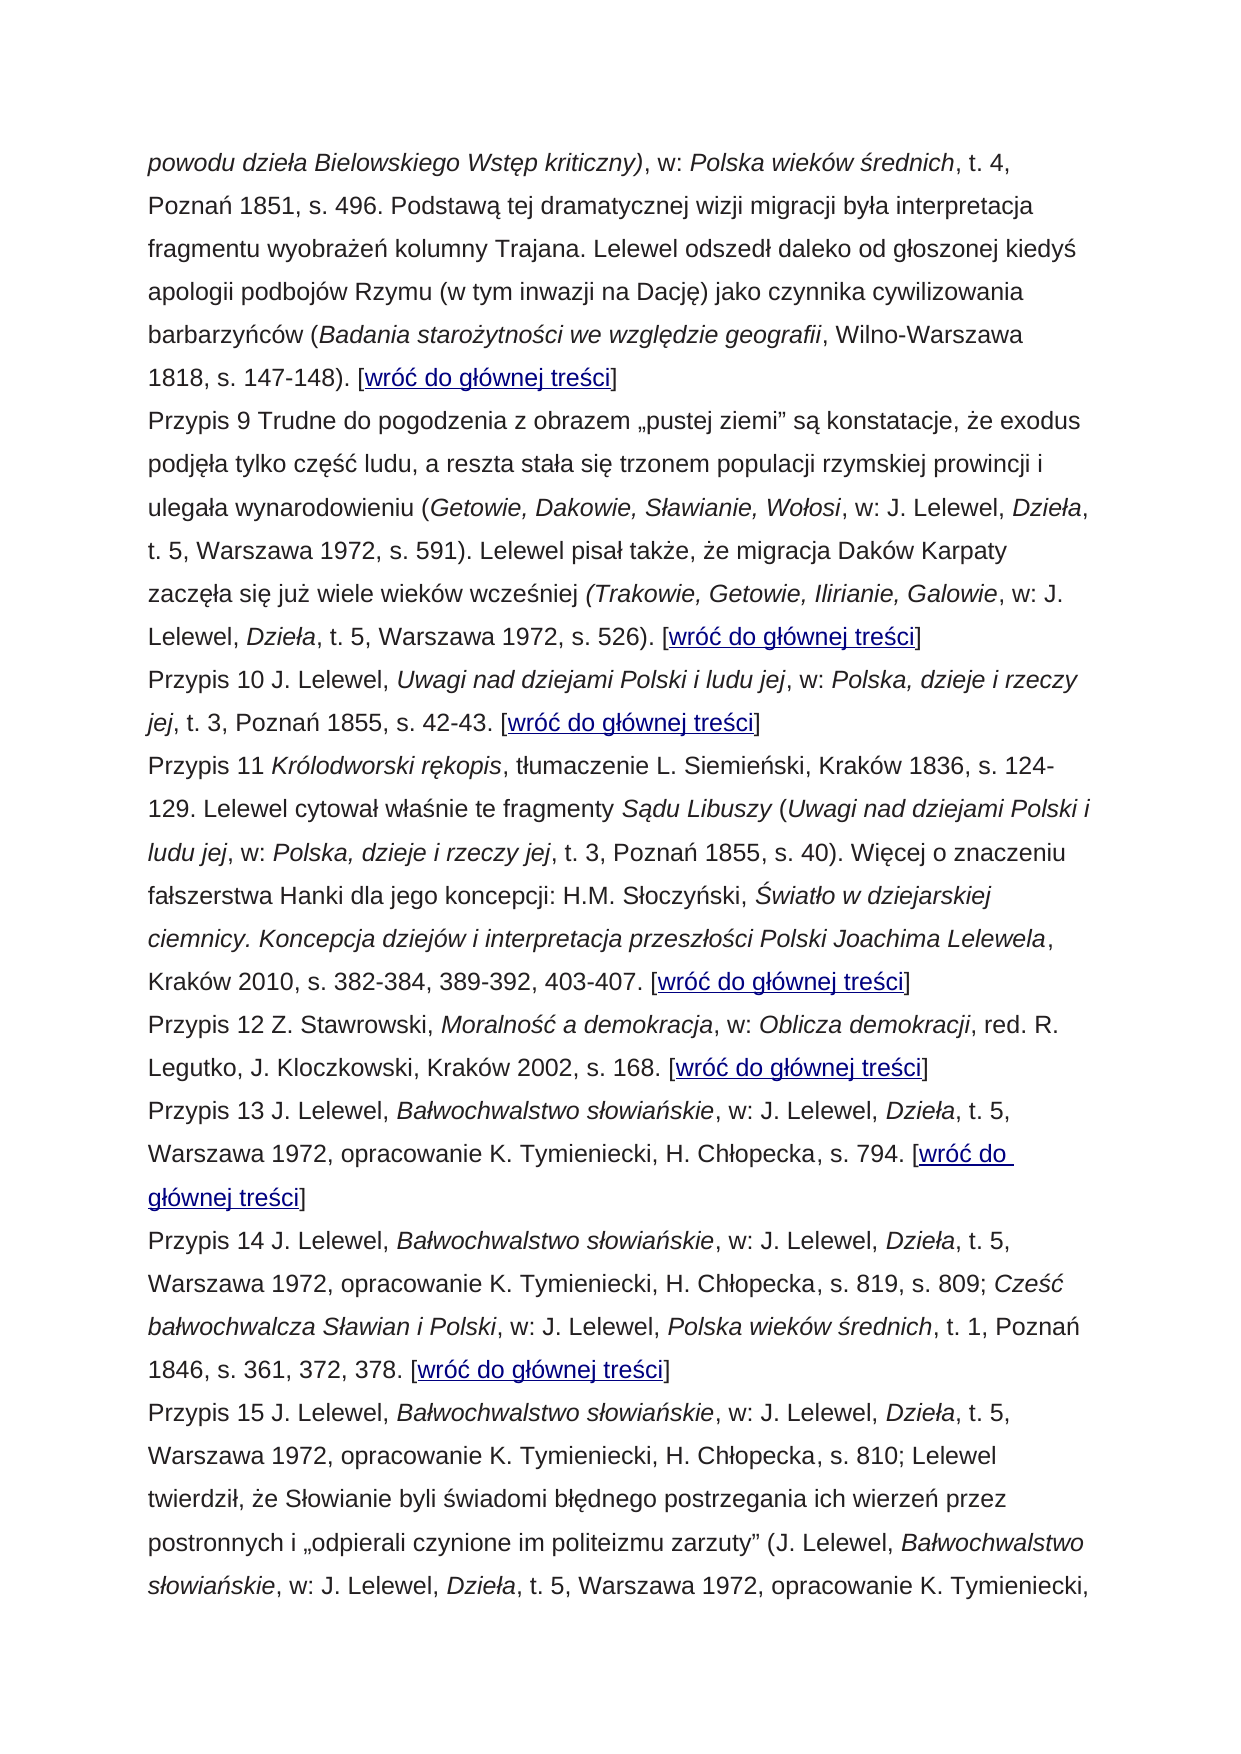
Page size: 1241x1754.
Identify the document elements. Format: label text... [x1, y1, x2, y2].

text Przypis 13 J. Lelewel, Bałwochwalstwo słowiańskie, w: J. Lelewel, Dzieła, t. 5, Warszawa 1972, opracowanie K. Tymieniecki, H. Chłopecka, s. 794. [wróć do głównej treści] [148, 1096, 1093, 1211]
text Przypis 14 J. Lelewel, Bałwochwalstwo słowiańskie, w: J. Lelewel, Dzieła, t. 5, Warszawa 1972, opracowanie K. Tymieniecki, H. Chłopecka, s. 819, s. 809; Cześć bałwochwalcza Sławian i Polski, w: J. Lelewel, Polska wieków średnich, t. 1, Poznań 1846, s. 361, 372, 378. [wróć do głównej treści] [148, 1226, 1093, 1384]
text Przypis 15 J. Lelewel, Bałwochwalstwo słowiańskie, w: J. Lelewel, Dzieła, t. 5, Warszawa 1972, opracowanie K. Tymieniecki, H. Chłopecka, s. 810; Lelewel twierdził, że Słowianie byli świadomi błędnego postrzegania ich wierzeń przez postronnych i „odpierali czynione im politeizmu zarzuty” (J. Lelewel, Bałwochwalstwo słowiańskie, w: J. Lelewel, Dzieła, t. 5, Warszawa 1972, opracowanie K. Tymieniecki, [148, 1398, 1093, 1599]
text Przypis 11 Królodworski rękopis, tłumaczenie L. Siemieński, Kraków 1836, s. 124-129. Lelewel cytował właśnie te fragmenty Sądu Libuszy (Uwagi nad dziejami Polski i ludu jej, w: Polska, dzieje i rzeczy jej, t. 3, Poznań 1855, s. 40). Więcej o znaczeniu fałszerstwa Hanki dla jego koncepcji: H.M. Słoczyński, Światło w dziejarskiej ciemnicy. Koncepcja dziejów i interpretacja przeszłości Polski Joachima Lelewela, Kraków 2010, s. 382-384, 389-392, 403-407. [wróć do głównej treści] [148, 751, 1093, 996]
text Przypis 12 Z. Stawrowski, Moralność a demokracja, w: Oblicza demokracji, red. R. Legutko, J. Kloczkowski, Kraków 2002, s. 168. [wróć do głównej treści] [148, 1010, 1093, 1082]
text Przypis 9 Trudne do pogodzenia z obrazem „pustej ziemi” są konstatacje, że exodus podjęła tylko część ludu, a reszta stała się trzonem populacji rzymskiej prowincji i ulegała wynarodowieniu (Getowie, Dakowie, Sławianie, Wołosi, w: J. Lelewel, Dzieła, t. 5, Warszawa 1972, s. 591). Lelewel pisał także, że migracja Daków Karpaty zaczęła się już wiele wieków wcześniej (Trakowie, Getowie, Ilirianie, Galowie, w: J. Lelewel, Dzieła, t. 5, Warszawa 1972, s. 526). [wróć do głównej treści] [148, 406, 1093, 651]
text Przypis 10 J. Lelewel, Uwagi nad dziejami Polski i ludu jej, w: Polska, dzieje i rzeczy jej, t. 3, Poznań 1855, s. 42-43. [wróć do głównej treści] [148, 665, 1093, 737]
text powodu dzieła Bielowskiego Wstęp kriticzny), w: Polska wieków średnich, t. 4, Poznań 1851, s. 496. Podstawą tej dramatycznej wizji migracji była interpretacja fragmentu wyobrażeń kolumny Trajana. Lelewel odszedł daleko od głoszonej kiedyś apologii podbojów Rzymu (w tym inwazji na Dację) jako czynnika cywilizowania barbarzyńców (Badania starożytności we względzie geografii, Wilno-Warszawa 1818, s. 147-148). [wróć do głównej treści] [148, 148, 1093, 392]
